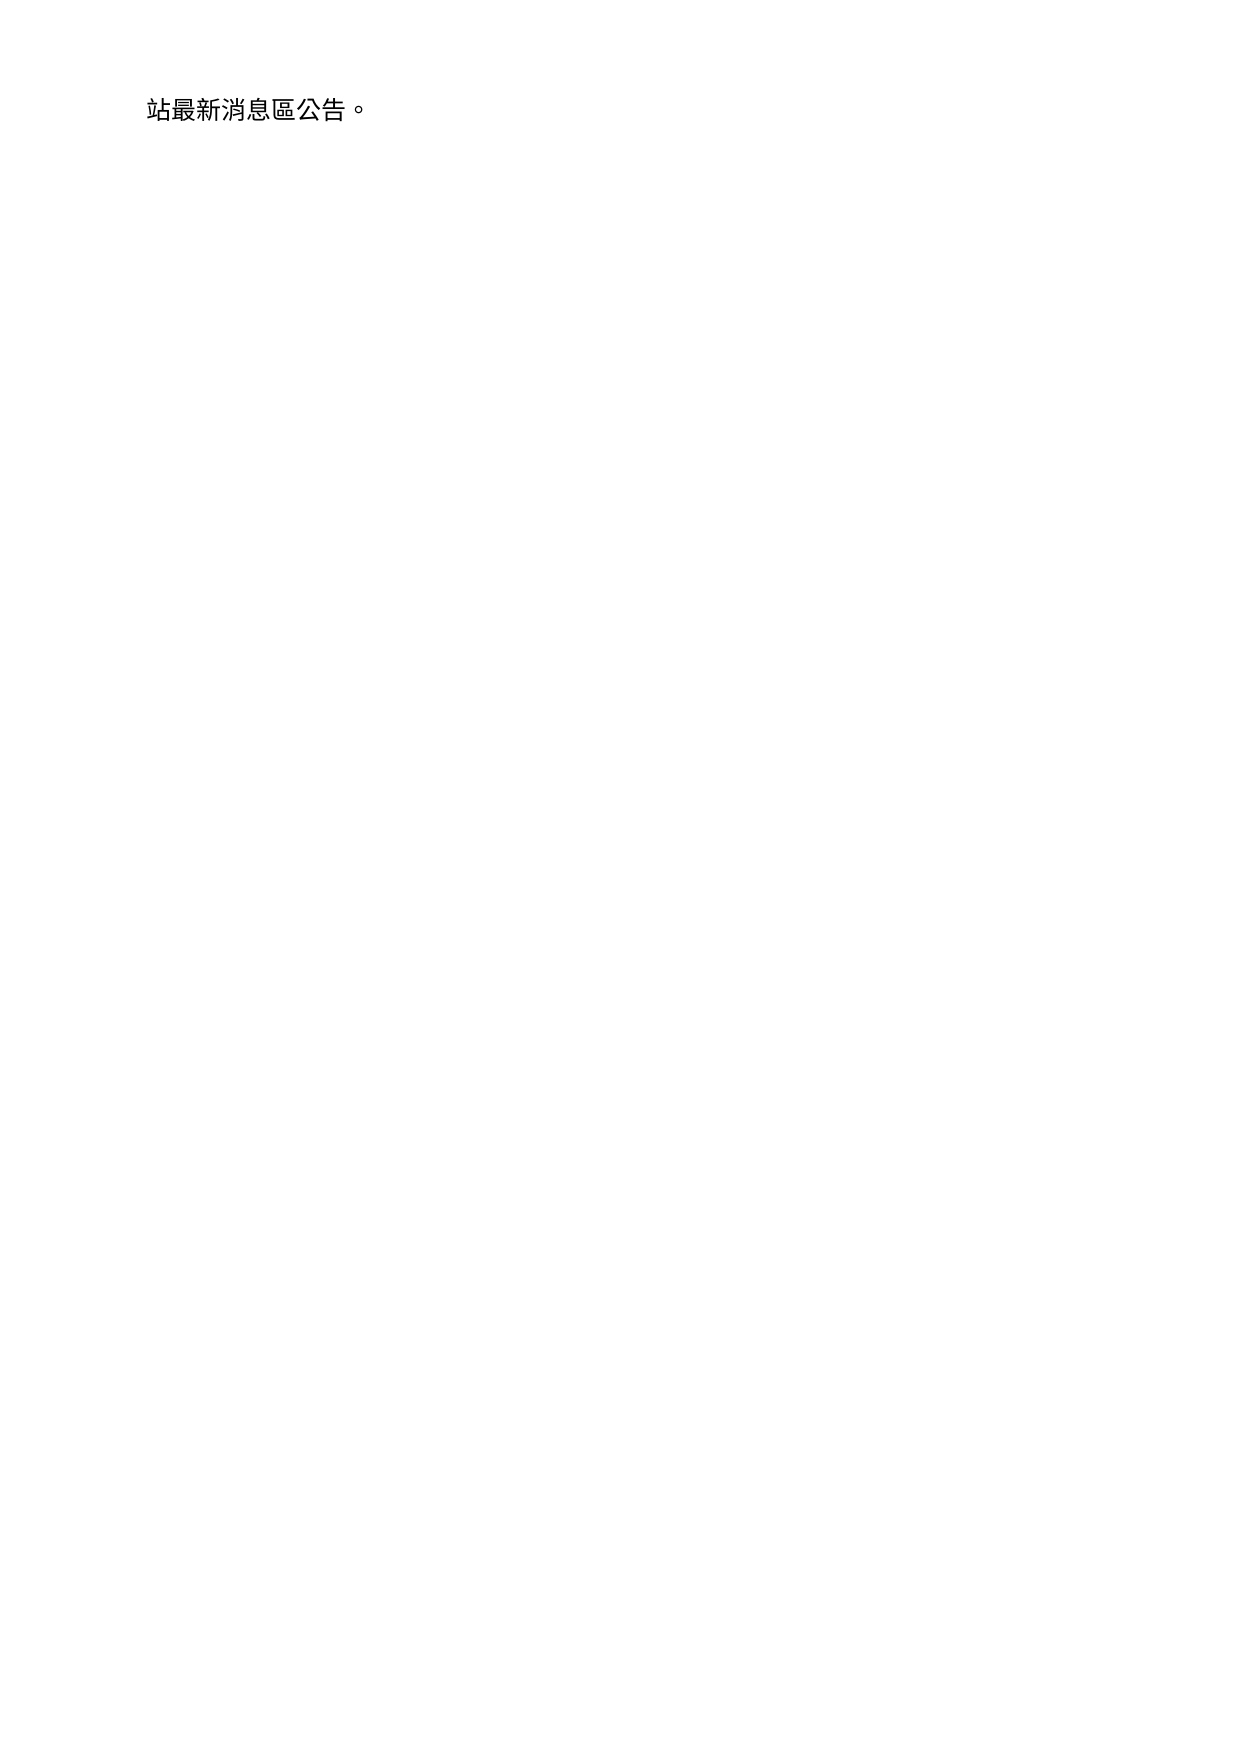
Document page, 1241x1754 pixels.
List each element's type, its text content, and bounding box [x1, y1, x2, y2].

text 站最新消息區公告。 [71, 89, 1169, 127]
